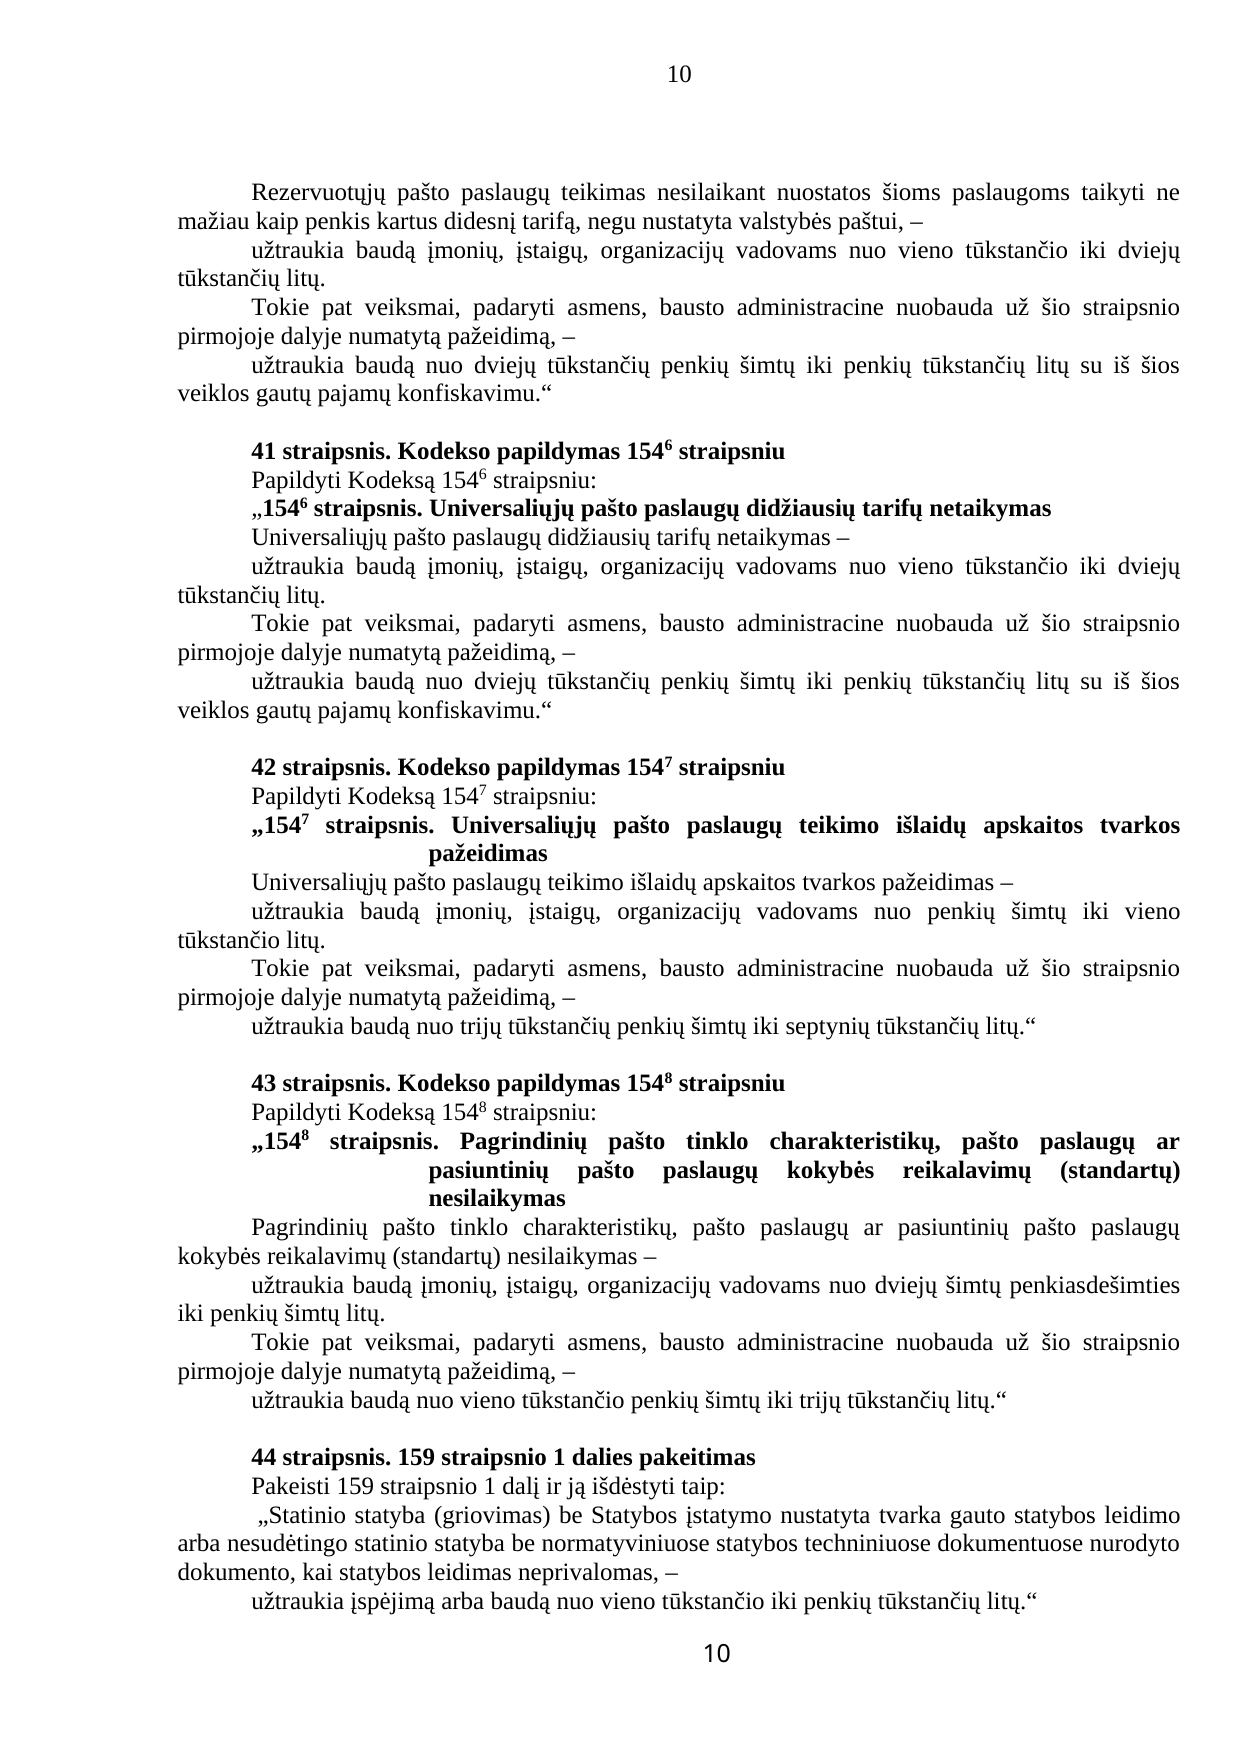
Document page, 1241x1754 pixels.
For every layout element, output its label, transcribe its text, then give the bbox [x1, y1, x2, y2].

text 43 straipsnis. Kodekso papildymas 1548 straipsniu [177, 1068, 1181, 1097]
text užtraukia baudą nuo dviejų tūkstančių penkių šimtų iki penkių tūkstančių litų su iš šios veiklos gautų pajamų konfiskavimu.“ [177, 666, 1181, 723]
text „1548 straipsnis. Pagrindinių pašto tinklo charakteristikų, pašto paslaugų ar pasiuntinių pašto paslaugų kokybės reikalavimų (standartų) nesilaikymas [251, 1126, 1181, 1212]
text Universaliųjų pašto paslaugų didžiausių tarifų netaikymas – [177, 522, 1181, 551]
text užtraukia baudą įmonių, įstaigų, organizacijų vadovams nuo dviejų šimtų penkiasdešimties iki penkių šimtų litų. [177, 1270, 1181, 1327]
text užtraukia baudą nuo vieno tūkstančio penkių šimtų iki trijų tūkstančių litų.“ [177, 1385, 1181, 1413]
text užtraukia baudą nuo dviejų tūkstančių penkių šimtų iki penkių tūkstančių litų su iš šios veiklos gautų pajamų konfiskavimu.“ [177, 350, 1181, 407]
text Universaliųjų pašto paslaugų teikimo išlaidų apskaitos tvarkos pažeidimas – [177, 867, 1181, 896]
text užtraukia įspėjimą arba baudą nuo vieno tūkstančio iki penkių tūkstančių litų.“ [177, 1586, 1181, 1615]
text 44 straipsnis. 159 straipsnio 1 dalies pakeitimas [177, 1442, 1181, 1471]
text Tokie pat veiksmai, padaryti asmens, bausto administracine nuobauda už šio straipsnio pirmojoje dalyje numatytą pažeidimą, – [177, 292, 1181, 350]
text Rezervuotųjų pašto paslaugų teikimas nesilaikant nuostatos šioms paslaugoms taikyti ne mažiau kaip penkis kartus didesnį tarifą, negu nustatyta valstybės paštui, – [177, 177, 1181, 235]
text užtraukia baudą nuo trijų tūkstančių penkių šimtų iki septynių tūkstančių litų.“ [177, 1011, 1181, 1040]
text Papildyti Kodeksą 1547 straipsniu: [177, 781, 1181, 810]
text užtraukia baudą įmonių, įstaigų, organizacijų vadovams nuo vieno tūkstančio iki dviejų tūkstančių litų. [177, 551, 1181, 608]
text Pagrindinių pašto tinklo charakteristikų, pašto paslaugų ar pasiuntinių pašto paslaugų kokybės reikalavimų (standartų) nesilaikymas – [177, 1212, 1181, 1270]
text Papildyti Kodeksą 1548 straipsniu: [177, 1097, 1181, 1126]
text Tokie pat veiksmai, padaryti asmens, bausto administracine nuobauda už šio straipsnio pirmojoje dalyje numatytą pažeidimą, – [177, 1327, 1181, 1385]
text 41 straipsnis. Kodekso papildymas 1546 straipsniu [177, 436, 1181, 465]
text „Statinio statyba (griovimas) be Statybos įstatymo nustatyta tvarka gauto statybos leidimo arba nesudėtingo statinio statyba be normatyviniuose statybos techniniuose dokumentuose nurodyto dokumento, kai statybos leidimas neprivalomas, – [177, 1500, 1181, 1586]
text „1547 straipsnis. Universaliųjų pašto paslaugų teikimo išlaidų apskaitos tvarkos pažeidimas [251, 810, 1181, 867]
text Tokie pat veiksmai, padaryti asmens, bausto administracine nuobauda už šio straipsnio pirmojoje dalyje numatytą pažeidimą, – [177, 608, 1181, 666]
text Pakeisti 159 straipsnio 1 dalį ir ją išdėstyti taip: [177, 1471, 1181, 1500]
text „1546 straipsnis. Universaliųjų pašto paslaugų didžiausių tarifų netaikymas [177, 493, 1181, 522]
text užtraukia baudą įmonių, įstaigų, organizacijų vadovams nuo vieno tūkstančio iki dviejų tūkstančių litų. [177, 235, 1181, 292]
text Papildyti Kodeksą 1546 straipsniu: [177, 465, 1181, 493]
text 42 straipsnis. Kodekso papildymas 1547 straipsniu [177, 752, 1181, 781]
text užtraukia baudą įmonių, įstaigų, organizacijų vadovams nuo penkių šimtų iki vieno tūkstančio litų. [177, 896, 1181, 953]
text Tokie pat veiksmai, padaryti asmens, bausto administracine nuobauda už šio straipsnio pirmojoje dalyje numatytą pažeidimą, – [177, 953, 1181, 1011]
